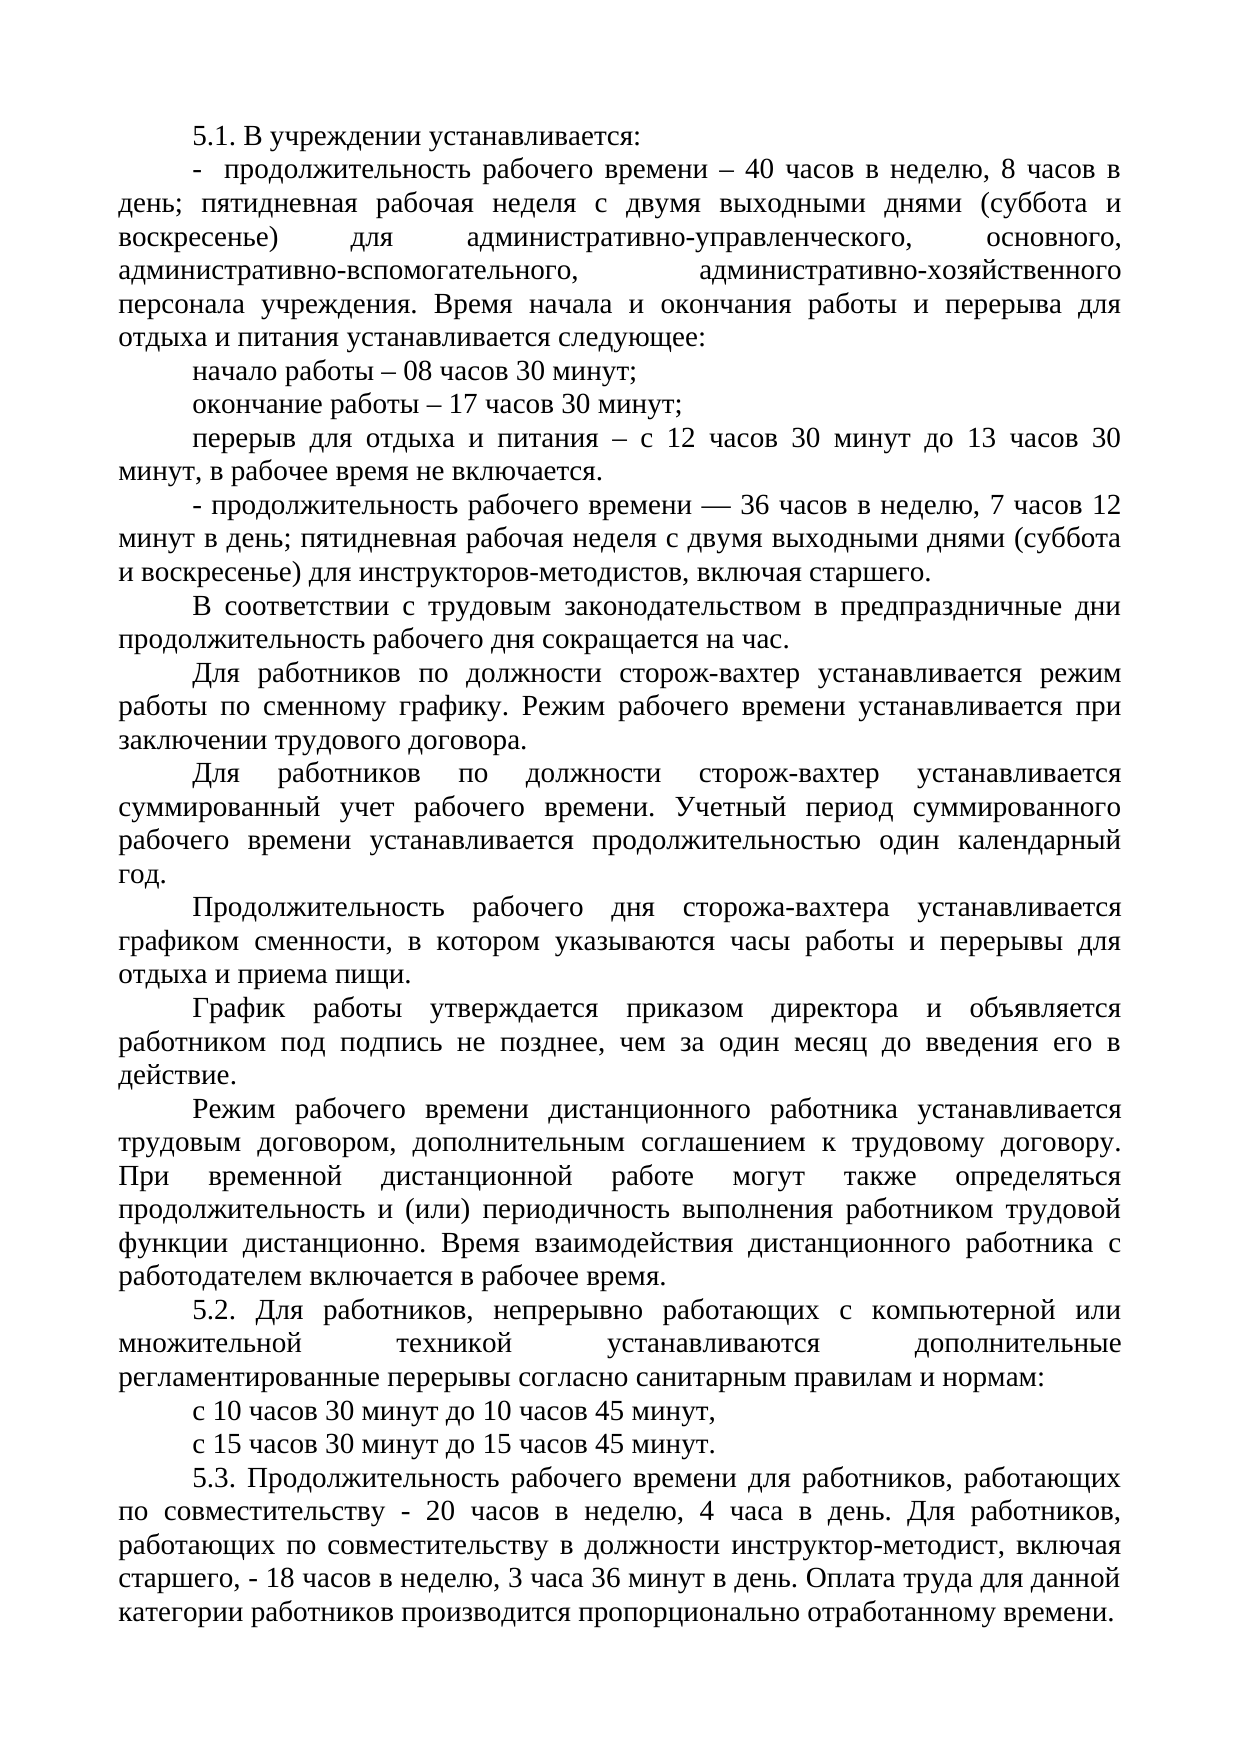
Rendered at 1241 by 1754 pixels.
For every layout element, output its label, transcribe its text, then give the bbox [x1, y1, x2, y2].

text Продолжительность рабочего дня сторожа-вахтера устанавливается графиком сменности, в котором указываются часы работы и перерывы для отдыха и приема пищи. [118, 889, 1122, 990]
text с 15 часов 30 минут до 15 часов 45 минут. [118, 1426, 1122, 1460]
text График работы утверждается приказом директора и объявляется работником под подпись не позднее, чем за один месяц до введения его в действие. [118, 990, 1122, 1091]
text 5.3. Продолжительность рабочего времени для работников, работающих по совместительству - 20 часов в неделю, 4 часа в день. Для работников, работающих по совместительству в должности инструктор-методист, включая старшего, - 18 часов в неделю, 3 часа 36 минут в день. Оплата труда для данной категории работников производится пропорционально отработанному времени. [118, 1460, 1122, 1627]
text Для работников по должности сторож-вахтер устанавливается суммированный учет рабочего времени. Учетный период суммированного рабочего времени устанавливается продолжительностью один календарный год. [118, 755, 1122, 889]
text начало работы – 08 часов 30 минут; [118, 353, 1122, 386]
text перерыв для отдыха и питания – с 12 часов 30 минут до 13 часов 30 минут, в рабочее время не включается. [118, 420, 1122, 487]
text Для работников по должности сторож-вахтер устанавливается режим работы по сменному графику. Режим рабочего времени устанавливается при заключении трудового договора. [118, 655, 1122, 755]
text Режим рабочего времени дистанционного работника устанавливается трудовым договором, дополнительным соглашением к трудовому договору. При временной дистанционной работе могут также определяться продолжительность и (или) периодичность выполнения работником трудовой функции дистанционно. Время взаимодействия дистанционного работника с работодателем включается в рабочее время. [118, 1091, 1122, 1292]
text В соответствии с трудовым законодательством в предпраздничные дни продолжительность рабочего дня сокращается на час. [118, 588, 1122, 655]
text - продолжительность рабочего времени – 40 часов в неделю, 8 часов в день; пятидневная рабочая неделя с двумя выходными днями (суббота и воскресенье) для административно-управленческого, основного, административно-вспомогательного, административно-хозяйственного персонала учреждения. Время начала и окончания работы и перерыва для отдыха и питания устанавливается следующее: [118, 152, 1122, 353]
text - продолжительность рабочего времени — 36 часов в неделю, 7 часов 12 минут в день; пятидневная рабочая неделя с двумя выходными днями (суббота и воскресенье) для инструкторов-методистов, включая старшего. [118, 487, 1122, 588]
text окончание работы – 17 часов 30 минут; [118, 386, 1122, 420]
text с 10 часов 30 минут до 10 часов 45 минут, [118, 1393, 1122, 1426]
text 5.1. В учреждении устанавливается: [118, 118, 1122, 152]
text 5.2. Для работников, непрерывно работающих с компьютерной или множительной техникой устанавливаются дополнительные регламентированные перерывы согласно санитарным правилам и нормам: [118, 1292, 1122, 1393]
